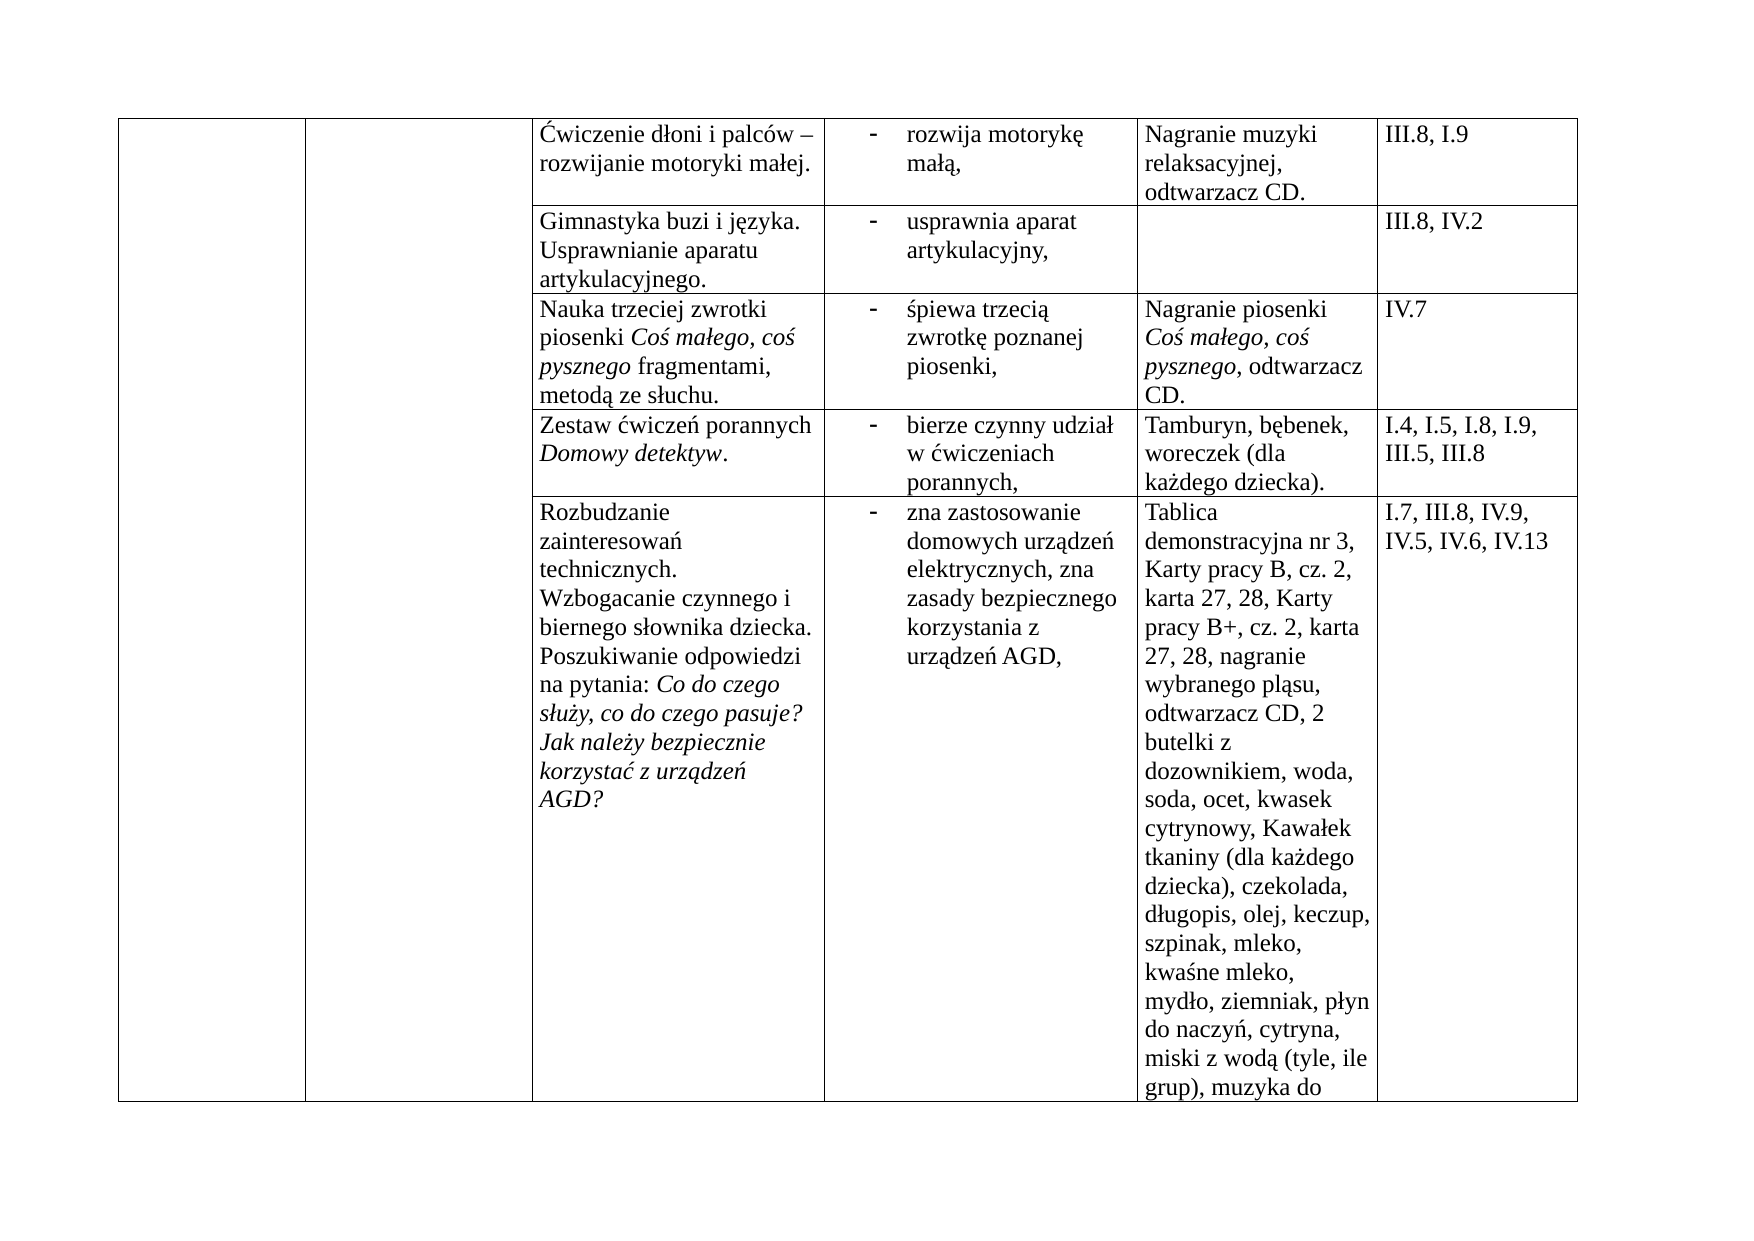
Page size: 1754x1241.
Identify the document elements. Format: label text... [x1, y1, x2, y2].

table_cell śpiewa trzecią zwrotkę poznanej piosenki, [825, 294, 1137, 409]
table_cell IV.7 [1378, 294, 1577, 409]
table_cell Nauka trzeciej zwrotki piosenki Coś małego, coś pysznego fragmentami, metodą ze słuchu. [533, 294, 824, 409]
table_cell zna zastosowanie domowych urządzeń elektrycznych, zna zasady bezpiecznego korzystania z urządzeń AGD, [825, 497, 1137, 1101]
table_cell Ćwiczenie dłoni i palców – rozwijanie motoryki małej. [533, 119, 824, 205]
table_cell bierze czynny udział w ćwiczeniach porannych, [825, 410, 1137, 496]
table_cell [1138, 206, 1377, 293]
table_cell Nagranie piosenki Coś małego, coś pysznego, odtwarzacz CD. [1138, 294, 1377, 409]
table_cell I.7, III.8, IV.9, IV.5, IV.6, IV.13 [1378, 497, 1577, 1101]
table_cell Zestaw ćwiczeń porannych Domowy detektyw. [533, 410, 824, 496]
table_cell rozwija motorykę małą, [825, 119, 1137, 205]
table_cell Tablica demonstracyjna nr 3, Karty pracy B, cz. 2, karta 27, 28, Karty pracy B+, cz. 2, karta 27, 28, nagranie wybranego pląsu, odtwarzacz CD, 2 butelki z dozownikiem, woda, soda, ocet, kwasek cytrynowy, Kawałek tkaniny (dla każdego dziecka), czekolada, długopis, olej, keczup, szpinak, mleko, kwaśne mleko, mydło, ziemniak, płyn do naczyń, cytryna, miski z wodą (tyle, ile grup), muzyka do [1138, 497, 1377, 1101]
table_cell III.8, I.9 [1378, 119, 1577, 205]
table_cell III.8, IV.2 [1378, 206, 1577, 293]
table_cell I.4, I.5, I.8, I.9, III.5, III.8 [1378, 410, 1577, 496]
table_cell Rozbudzanie zainteresowań technicznych. Wzbogacanie czynnego i biernego słownika dziecka. Poszukiwanie odpowiedzi na pytania: Co do czego służy, co do czego pasuje? Jak należy bezpiecznie korzystać z urządzeń AGD? [533, 497, 824, 1101]
table_cell Tamburyn, bębenek, woreczek (dla każdego dziecka). [1138, 410, 1377, 496]
table_cell Nagranie muzyki relaksacyjnej, odtwarzacz CD. [1138, 119, 1377, 205]
table_cell Gimnastyka buzi i języka. Usprawnianie aparatu artykulacyjnego. [533, 206, 824, 293]
table_cell usprawnia aparat artykulacyjny, [825, 206, 1137, 293]
